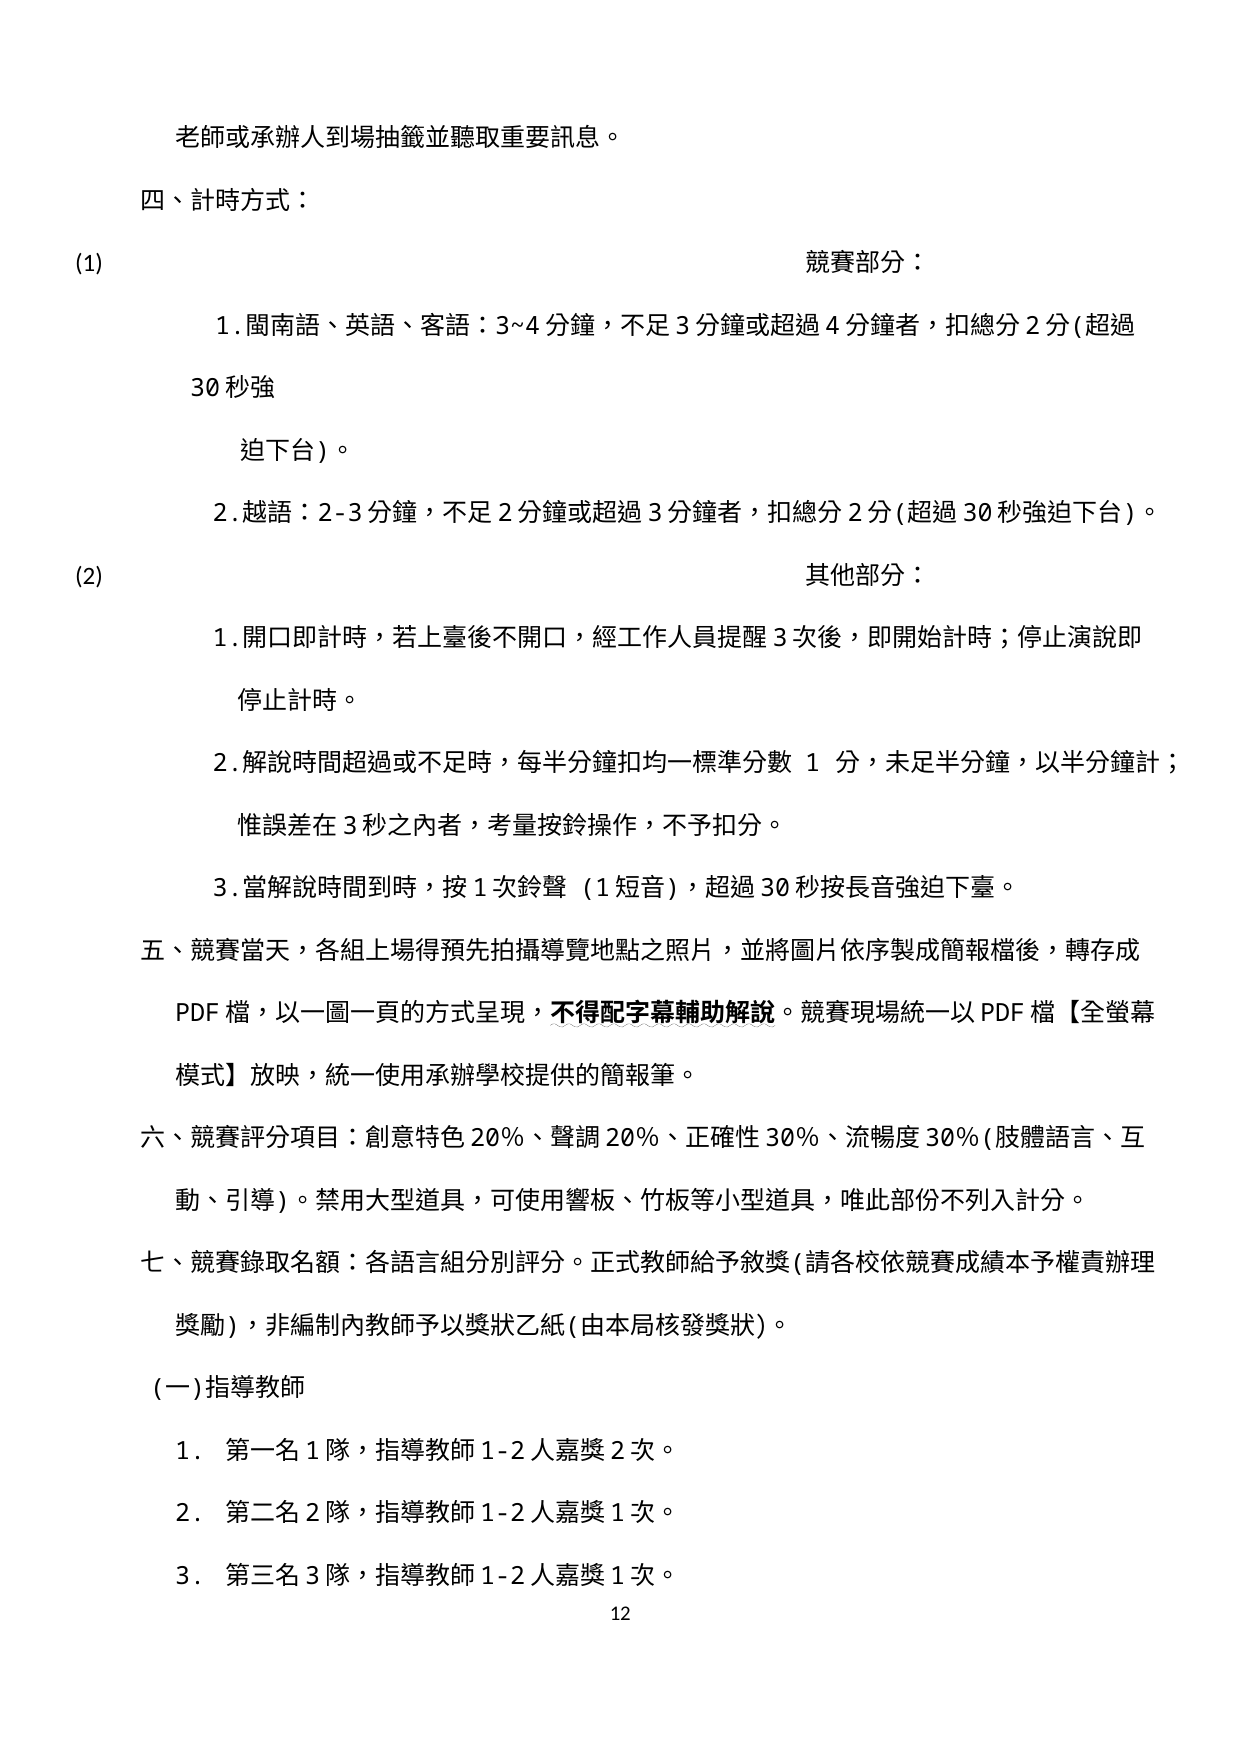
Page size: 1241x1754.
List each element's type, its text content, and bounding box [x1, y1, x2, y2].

text 1.閩南語、英語、客語：3~4分鐘，不足3分鐘或超過4分鐘者，扣總分2分(超過30秒強 [190, 282, 1161, 407]
text 1.開口即計時，若上臺後不開口，經工作人員提醒3次後，即開始計時；停止演說即停止計時。 [212, 594, 1161, 719]
text 2.越語：2-3分鐘，不足2分鐘或超過3分鐘者，扣總分2分(超過30秒強迫下台)。 [75, 469, 1180, 532]
text 迫下台)。 [190, 407, 1161, 469]
list 第三名3隊，指導教師1-2人嘉獎1次。 [175, 1532, 1165, 1594]
list 第二名2隊，指導教師1-2人嘉獎1次。 [175, 1469, 1165, 1532]
text 六、競賽評分項目：創意特色20％、聲調20％、正確性30％、流暢度30％(肢體語言、互動、引導)。禁用大型道具，可使用響板、竹板等小型道具，唯此部份不列入計分。 [125, 1094, 1161, 1219]
text 老師或承辦人到場抽籤並聽取重要訊息。 [125, 94, 1161, 157]
list 其他部分： [75, 532, 1161, 594]
text 3.當解說時間到時，按1次鈴聲 (1短音)，超過30秒按長音強迫下臺。 [212, 844, 1161, 907]
text 七、競賽錄取名額：各語言組分別評分。正式教師給予敘獎(請各校依競賽成績本予權責辦理獎勵)，非編制內教師予以獎狀乙紙(由本局核發獎狀)。 [125, 1219, 1161, 1344]
text 四、計時方式： [125, 157, 1161, 219]
list 第一名1隊，指導教師1-2人嘉獎2次。 [175, 1407, 1165, 1469]
text 五、競賽當天，各組上場得預先拍攝導覽地點之照片，並將圖片依序製成簡報檔後，轉存成PDF檔，以一圖一頁的方式呈現，不得配字幕輔助解說。競賽現場統一以PDF檔【全螢幕模式】放映，統一使用承辦學校提供的簡報筆。 [125, 907, 1161, 1094]
text (一)指導教師 [150, 1344, 1161, 1407]
list 競賽部分： [75, 219, 1161, 282]
text 2.解說時間超過或不足時，每半分鐘扣均一標準分數 1 分，未足半分鐘，以半分鐘計；惟誤差在3秒之內者，考量按鈴操作，不予扣分。 [212, 719, 1161, 844]
